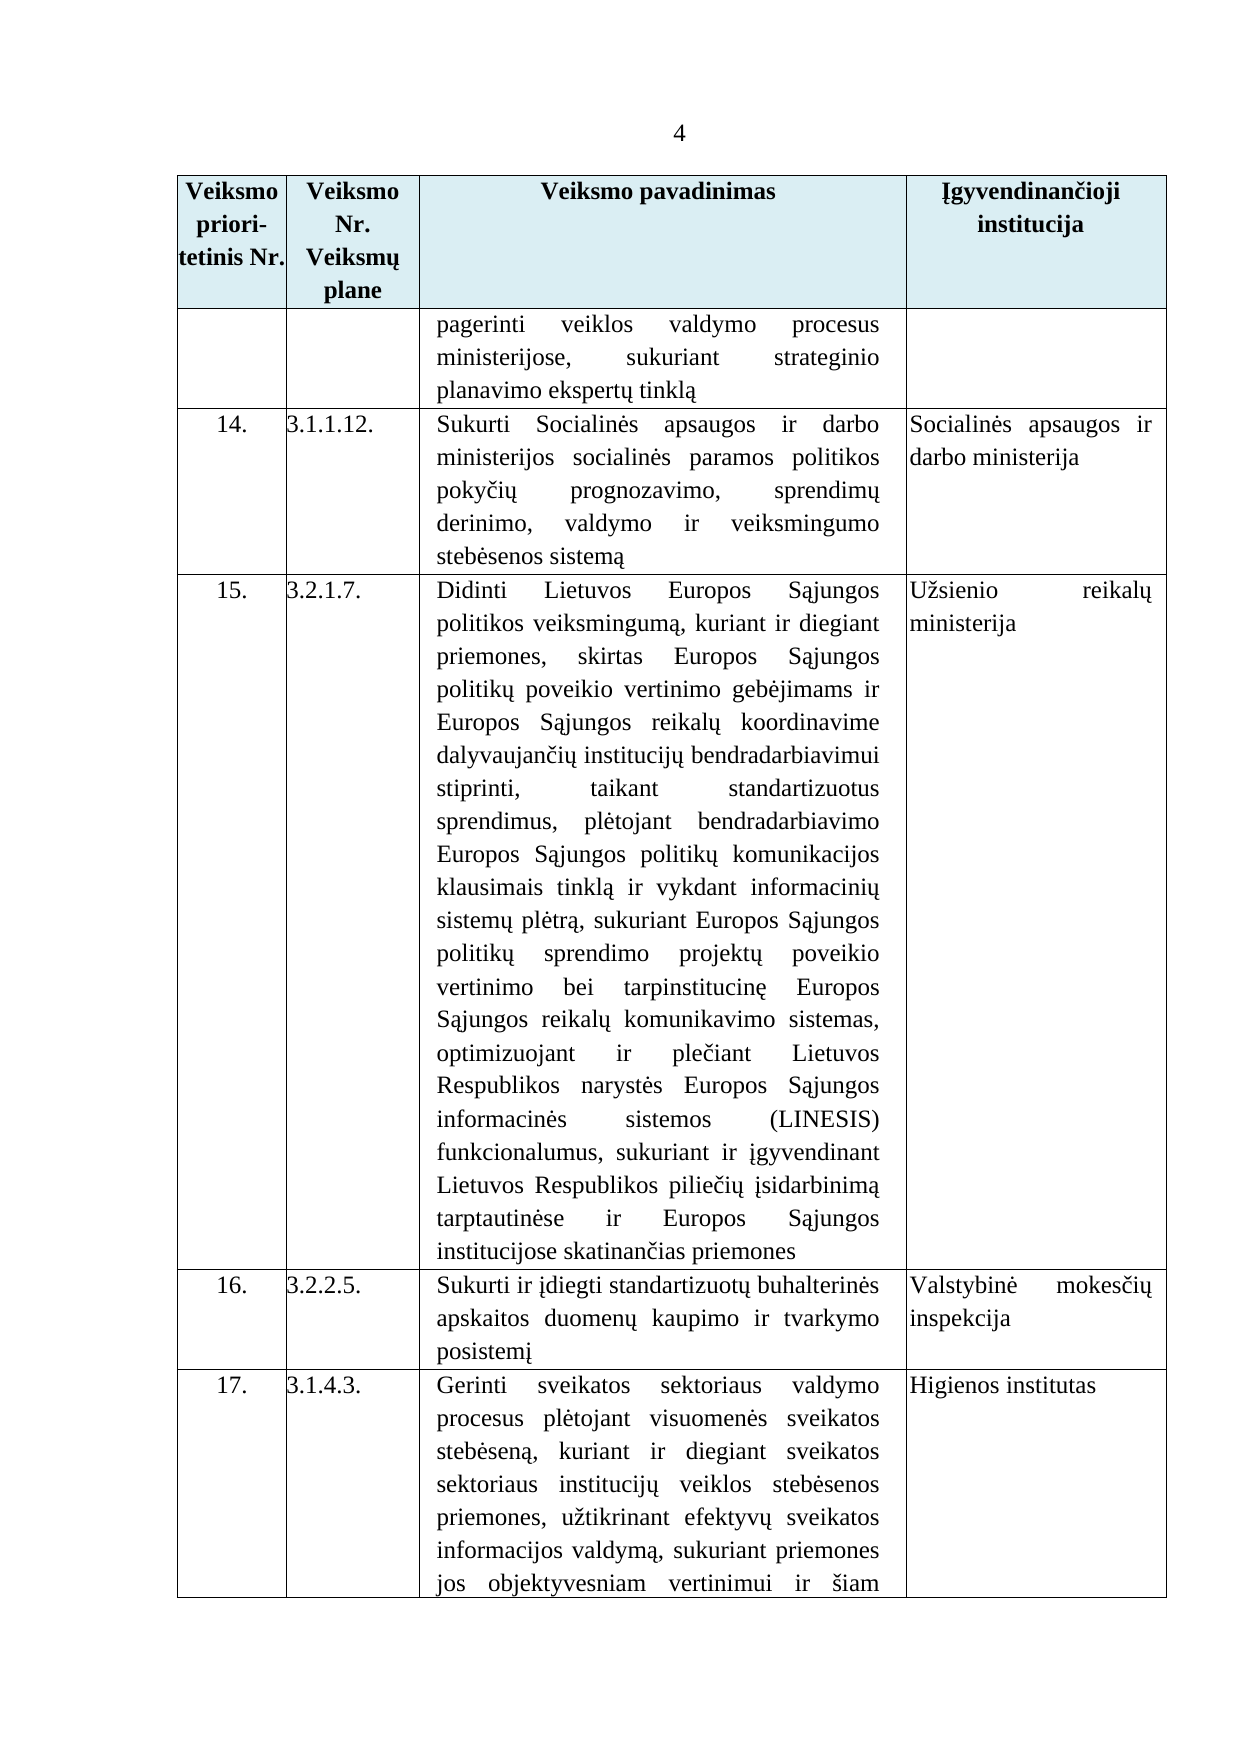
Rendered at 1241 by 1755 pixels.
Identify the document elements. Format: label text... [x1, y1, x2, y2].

table_cell Sukurti Socialinės apsaugos ir darbo ministerijos socialinės paramos politikos pokyčių prognozavimo, sprendimų derinimo, valdymo ir veiksmingumo stebėsenos sistemą [420, 409, 906, 574]
table_cell Socialinės apsaugos ir darbo ministerija [907, 409, 1166, 574]
table_cell Valstybinė mokesčių inspekcija [907, 1270, 1166, 1369]
table_cell 3.1.1.12. [287, 409, 419, 574]
table_cell Užsienio reikalų ministerija [907, 575, 1166, 1269]
table_header Veiksmo priori-tetinis Nr. [178, 176, 286, 308]
table_cell Higienos institutas [907, 1370, 1166, 1597]
table_cell [907, 309, 1166, 408]
table_cell pagerinti veiklos valdymo procesus ministerijose, sukuriant strateginio planavimo ekspertų tinklą [420, 309, 906, 408]
table_cell 16. [178, 1270, 286, 1369]
table_cell 14. [178, 409, 286, 574]
table_cell 3.2.1.7. [287, 575, 419, 1269]
table_cell Didinti Lietuvos Europos Sąjungos politikos veiksmingumą, kuriant ir diegiant priemones, skirtas Europos Sąjungos politikų poveikio vertinimo gebėjimams ir Europos Sąjungos reikalų koordinavime dalyvaujančių institucijų bendradarbiavimui stiprinti, taikant standartizuotus sprendimus, plėtojant bendradarbiavimo Europos Sąjungos politikų komunikacijos klausimais tinklą ir vykdant informacinių sistemų plėtrą, sukuriant Europos Sąjungos politikų sprendimo projektų poveikio vertinimo bei tarpinstitucinę Europos Sąjungos reikalų komunikavimo sistemas, optimizuojant ir plečiant Lietuvos Respublikos narystės Europos Sąjungos informacinės sistemos (LINESIS) funkcionalumus, sukuriant ir įgyvendinant Lietuvos Respublikos piliečių įsidarbinimą tarptautinėse ir Europos Sąjungos institucijose skatinančias priemones [420, 575, 906, 1269]
table_cell Gerinti sveikatos sektoriaus valdymo procesus plėtojant visuomenės sveikatos stebėseną, kuriant ir diegiant sveikatos sektoriaus institucijų veiklos stebėsenos priemones, užtikrinant efektyvų sveikatos informacijos valdymą, sukuriant priemones jos objektyvesniam vertinimui ir šiam [420, 1370, 906, 1597]
table_header Įgyvendinančioji institucija [907, 176, 1166, 308]
table_cell [287, 309, 419, 408]
table_cell 17. [178, 1370, 286, 1597]
table_cell 3.1.4.3. [287, 1370, 419, 1597]
table_header Veiksmo Nr. Veiksmų plane [287, 176, 419, 308]
table_cell [178, 309, 286, 408]
table_header Veiksmo pavadinimas [420, 176, 906, 308]
table_cell 15. [178, 575, 286, 1269]
table_cell 3.2.2.5. [287, 1270, 419, 1369]
table_cell Sukurti ir įdiegti standartizuotų buhalterinės apskaitos duomenų kaupimo ir tvarkymo posistemį [420, 1270, 906, 1369]
